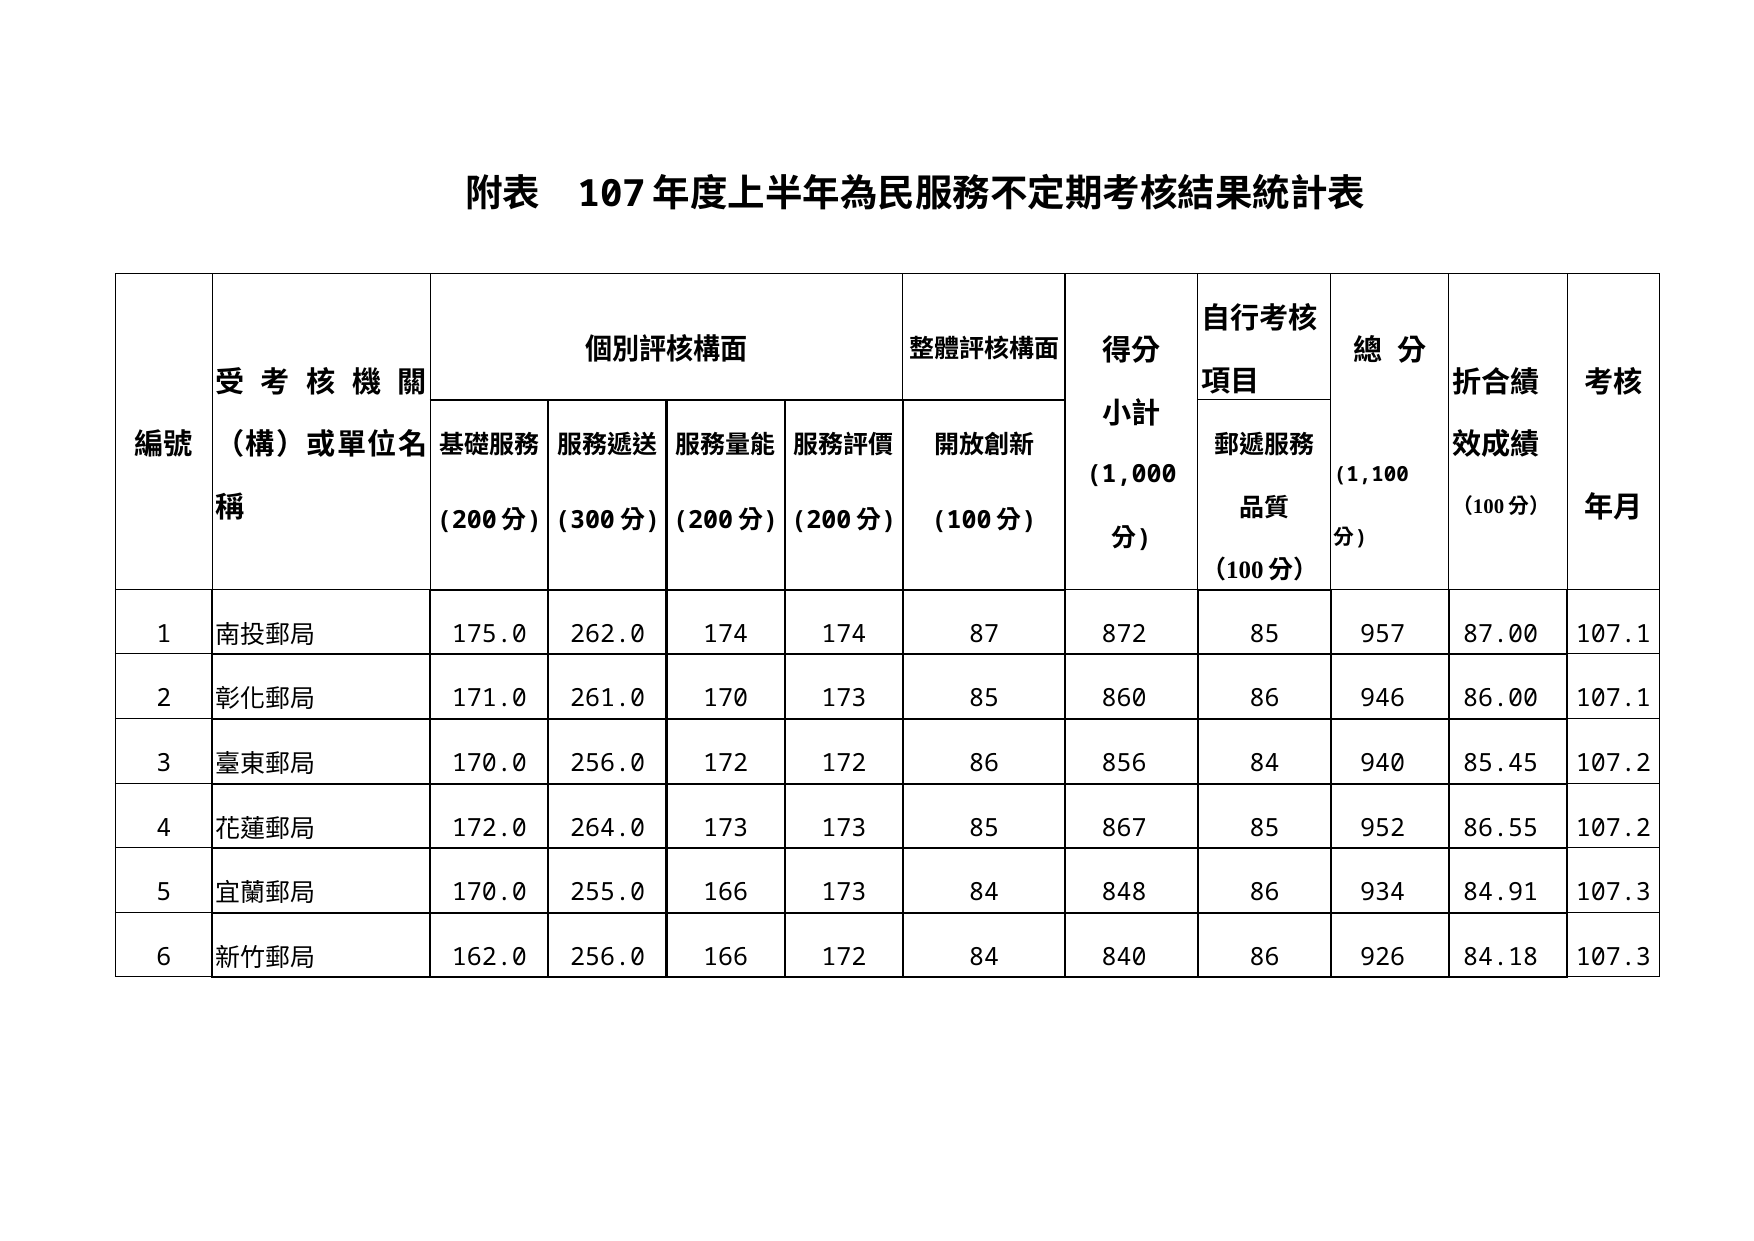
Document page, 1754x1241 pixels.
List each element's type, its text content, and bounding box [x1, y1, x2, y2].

table_cell 5 [116, 848, 211, 912]
table_cell 173 [786, 849, 902, 912]
table_cell 宜蘭郵局 [213, 849, 429, 912]
table_cell 172 [786, 914, 902, 976]
table_header 自行考核項目 [1198, 274, 1330, 399]
table_cell 85 [904, 785, 1064, 847]
table_cell 952 [1332, 785, 1448, 847]
table_cell 262.0 [549, 591, 665, 653]
table_cell 173 [786, 655, 902, 718]
table_header 編號 [116, 274, 212, 589]
table_cell 85 [904, 655, 1064, 718]
table_cell 86.00 [1450, 655, 1566, 718]
table_cell 174 [786, 591, 902, 653]
table_cell 6 [116, 913, 211, 976]
table_header 受考核機關（構）或單位名稱 [213, 274, 430, 589]
table_cell 86 [904, 720, 1064, 782]
table_cell 107.2 [1568, 719, 1659, 782]
table_cell 174 [668, 591, 784, 653]
table_cell 84 [904, 849, 1064, 912]
table_cell 860 [1066, 655, 1197, 718]
table_cell 87.00 [1450, 590, 1566, 653]
table_cell 基礎服務 (200分) [431, 401, 547, 589]
table_cell 173 [668, 785, 784, 847]
table_cell 934 [1332, 849, 1448, 912]
table_cell 107.2 [1568, 784, 1659, 847]
table_cell 255.0 [549, 849, 665, 912]
table_cell 85 [1199, 591, 1330, 653]
table_cell 南投郵局 [213, 590, 429, 653]
table_cell 173 [786, 785, 902, 847]
table_cell 957 [1332, 590, 1448, 653]
table_cell 170.0 [431, 849, 547, 912]
table_cell 175.0 [431, 591, 547, 653]
table_header 總 分 (1,100分) [1331, 274, 1448, 589]
table_cell 170.0 [431, 720, 547, 782]
table_header 得分 小計 (1,000分) [1066, 274, 1197, 589]
table_cell 86 [1199, 849, 1330, 912]
table_cell 162.0 [431, 914, 547, 976]
table_cell 3 [116, 719, 211, 782]
table_cell 840 [1066, 914, 1197, 976]
table_header 個別評核構面 [431, 274, 902, 399]
table_cell 172 [668, 720, 784, 782]
table_cell 107.3 [1568, 848, 1659, 912]
table_header 折合績效成績 （100分） [1449, 274, 1567, 589]
table_cell 171.0 [431, 655, 547, 718]
table_cell 872 [1066, 590, 1197, 653]
table_cell 4 [116, 784, 211, 847]
table_cell 86.55 [1450, 785, 1566, 847]
table_cell 開放創新 (100分) [904, 401, 1064, 589]
table_cell 856 [1066, 720, 1197, 782]
table_cell 服務量能 (200分) [668, 401, 784, 589]
table_cell 84 [1199, 720, 1330, 782]
table_cell 107.3 [1568, 913, 1659, 976]
table_cell 172 [786, 720, 902, 782]
table_cell 170 [668, 655, 784, 718]
table_header 整體評核構面 [903, 274, 1064, 399]
table_cell 85 [1199, 785, 1330, 847]
table_cell 新竹郵局 [213, 914, 429, 976]
table_cell 花蓮郵局 [213, 785, 429, 847]
table_header 考核 年月 [1568, 274, 1659, 589]
table_cell 87 [904, 591, 1064, 653]
table_cell 848 [1066, 849, 1197, 912]
table_cell 2 [116, 654, 211, 718]
table_cell 940 [1332, 720, 1448, 782]
table_cell 85.45 [1450, 720, 1566, 782]
table_cell 256.0 [549, 914, 665, 976]
table_cell 臺東郵局 [213, 720, 429, 782]
table_cell 84.18 [1450, 914, 1566, 976]
table_cell 256.0 [549, 720, 665, 782]
table_cell 926 [1332, 914, 1448, 976]
table_cell 264.0 [549, 785, 665, 847]
table_cell 84 [904, 914, 1064, 976]
table_cell 彰化郵局 [213, 655, 429, 718]
table_cell 867 [1066, 785, 1197, 847]
table_cell 166 [668, 914, 784, 976]
table_cell 服務遞送 (300分) [549, 401, 665, 589]
table_cell 1 [116, 590, 211, 653]
table_cell 166 [668, 849, 784, 912]
table_cell 261.0 [549, 655, 665, 718]
table_cell 107.1 [1568, 590, 1659, 653]
text 附表 107年度上半年為民服務不定期考核結果統計表 [150, 148, 1718, 211]
table_cell 107.1 [1568, 654, 1659, 718]
table_cell 86 [1199, 914, 1330, 976]
table_cell 86 [1199, 655, 1330, 718]
table_cell 84.91 [1450, 849, 1566, 912]
table_cell 946 [1332, 655, 1448, 718]
table_cell 郵遞服務 品質 （100分） [1198, 400, 1330, 589]
table_cell 服務評價 (200分) [786, 401, 902, 589]
table_cell 172.0 [431, 785, 547, 847]
